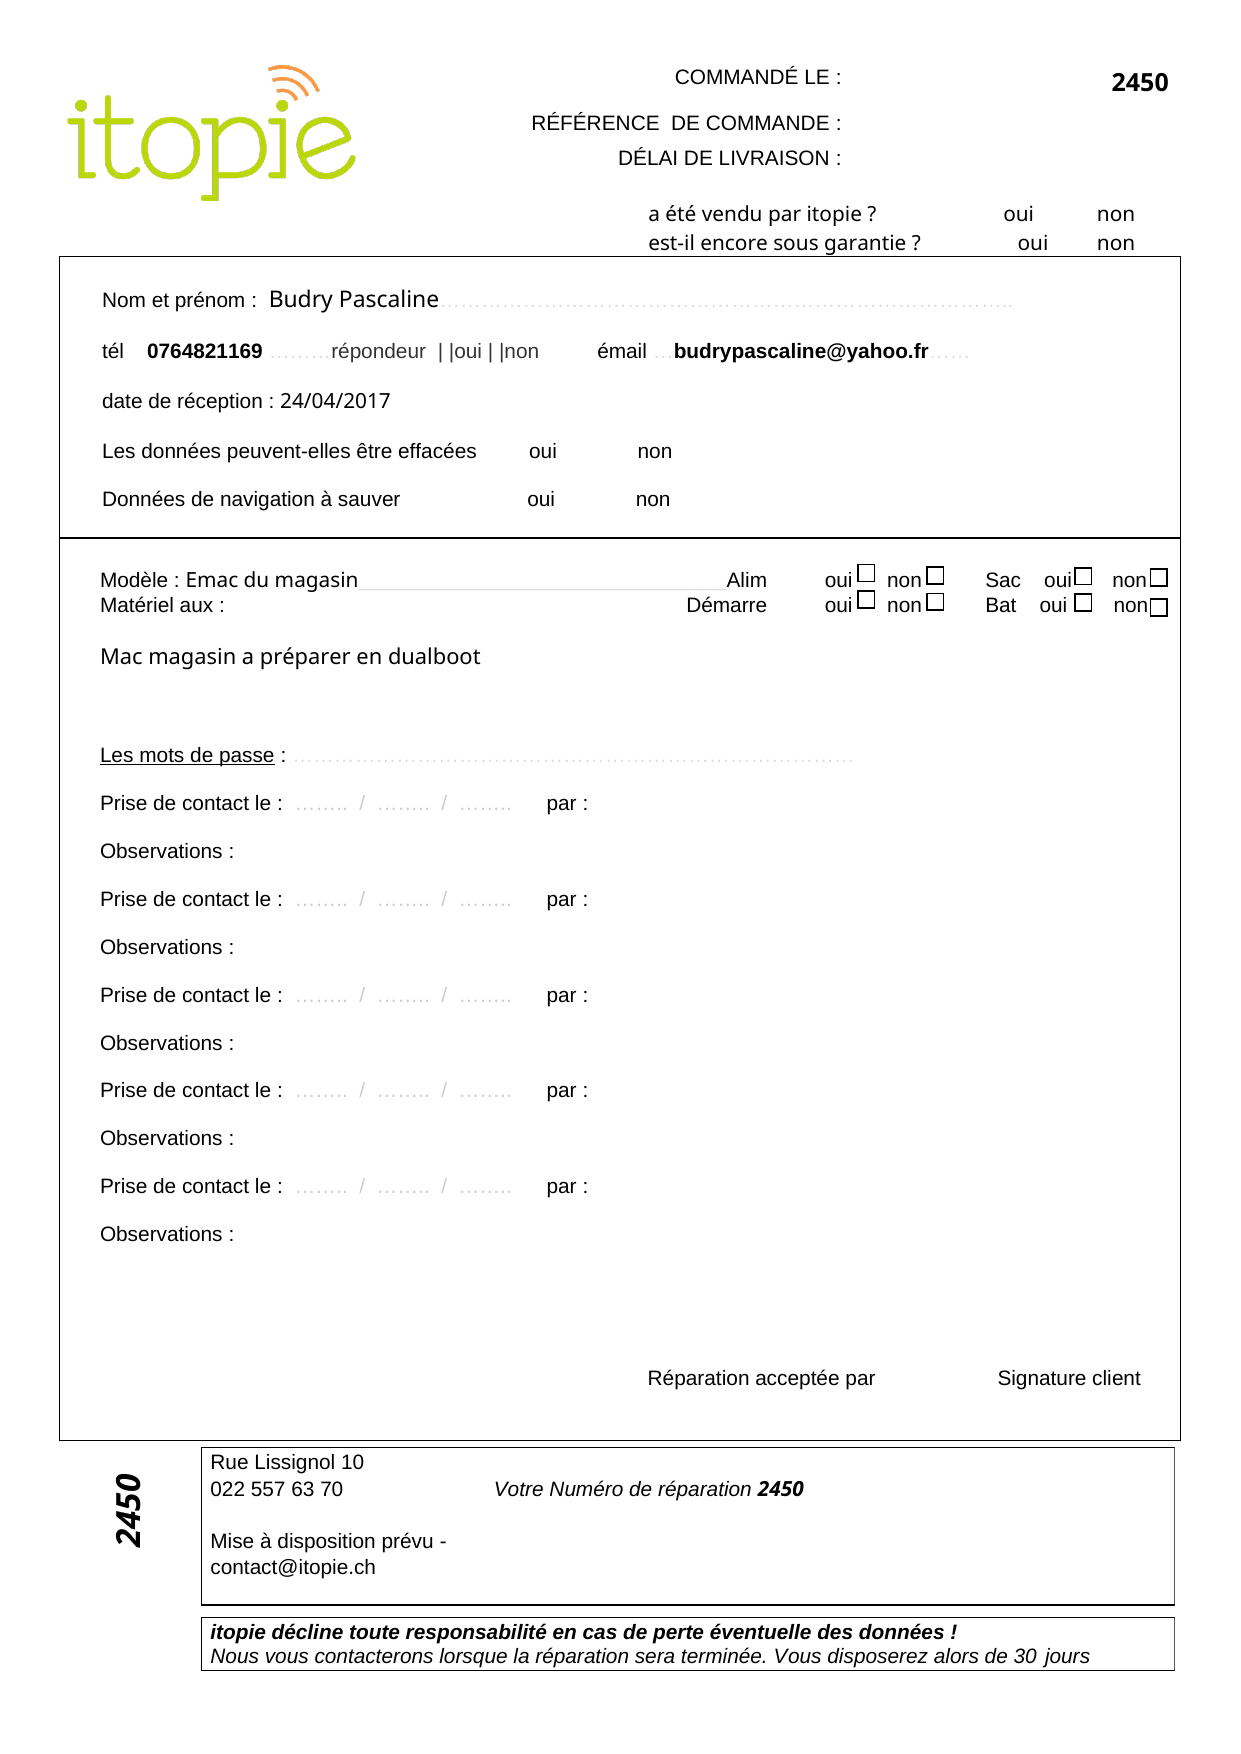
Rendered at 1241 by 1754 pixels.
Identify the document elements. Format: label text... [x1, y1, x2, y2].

table_header Rue Lissignol 10 022 557 63 70 Votre Numéro de réparation 2450 Mise à disposition prévu - contact@itopie.ch [195, 1441, 1180, 1611]
text est-il encore sous garantie ? oui non [59, 228, 1181, 256]
table_cell itopie décline toute responsabilité en cas de perte éventuelle des données ! Nous vous contacterons lorsque la réparation sera terminée. Vous disposerez alors de 30 jours [195, 1611, 1180, 1677]
text Nom et prénom : Budry Pascaline……………………………………………………………………….. [60, 280, 1180, 314]
text Les mots de passe : ……………………………………………………………………… [60, 740, 1180, 767]
text Observations : [60, 931, 1180, 958]
text Observations : [60, 836, 1180, 863]
text Prise de contact le : …….. / …….. / …….. par : [60, 1075, 1180, 1102]
table_cell DÉLAI DE LIVRAISON : [490, 140, 847, 175]
table_cell RÉFÉRENCE DE COMMANDE : [490, 105, 847, 140]
text Modèle : Emac du magasin Alim oui non Sac oui non [879, 562, 925, 590]
text tél 0764821169 ………répondeur | |oui | |non émail …budrypascaline@yahoo.fr…… [60, 335, 1180, 362]
text Observations : [60, 1027, 1180, 1054]
text a été vendu par itopie ? oui non [59, 199, 1181, 228]
text Modèle : Emac du magasin Alim oui non Sac oui non [948, 562, 1180, 590]
text Observations : [60, 1219, 1180, 1246]
table_header 2450 [59, 1441, 195, 1677]
table_cell [847, 140, 1180, 175]
text Prise de contact le : …….. / …….. / …….. par : [60, 788, 1180, 815]
text Modèle : Emac du magasin Alim oui non Sac oui non [60, 562, 856, 590]
text Données de navigation à sauver oui non [60, 484, 1180, 511]
text Prise de contact le : …….. / …….. / …….. par : [60, 979, 1180, 1006]
text Les données peuvent-elles être effacées oui non [60, 436, 1180, 463]
text Mac magasin a préparer en dualboot [60, 638, 1180, 671]
text Observations : [60, 1123, 1180, 1150]
table_header 2450 [847, 59, 1180, 104]
text Matériel aux : Démarre oui non Bat oui non [60, 590, 1180, 617]
table_cell [847, 105, 1180, 140]
text Réparation acceptée par Signature client [60, 1363, 1180, 1390]
text Prise de contact le : …….. / …….. / …….. par : [60, 883, 1180, 911]
table_header COMMANDÉ LE : [490, 59, 847, 104]
text Prise de contact le : …….. / …….. / …….. par : [60, 1171, 1180, 1198]
text date de réception : 24/04/2017 [60, 383, 1180, 415]
picture [67, 65, 356, 201]
